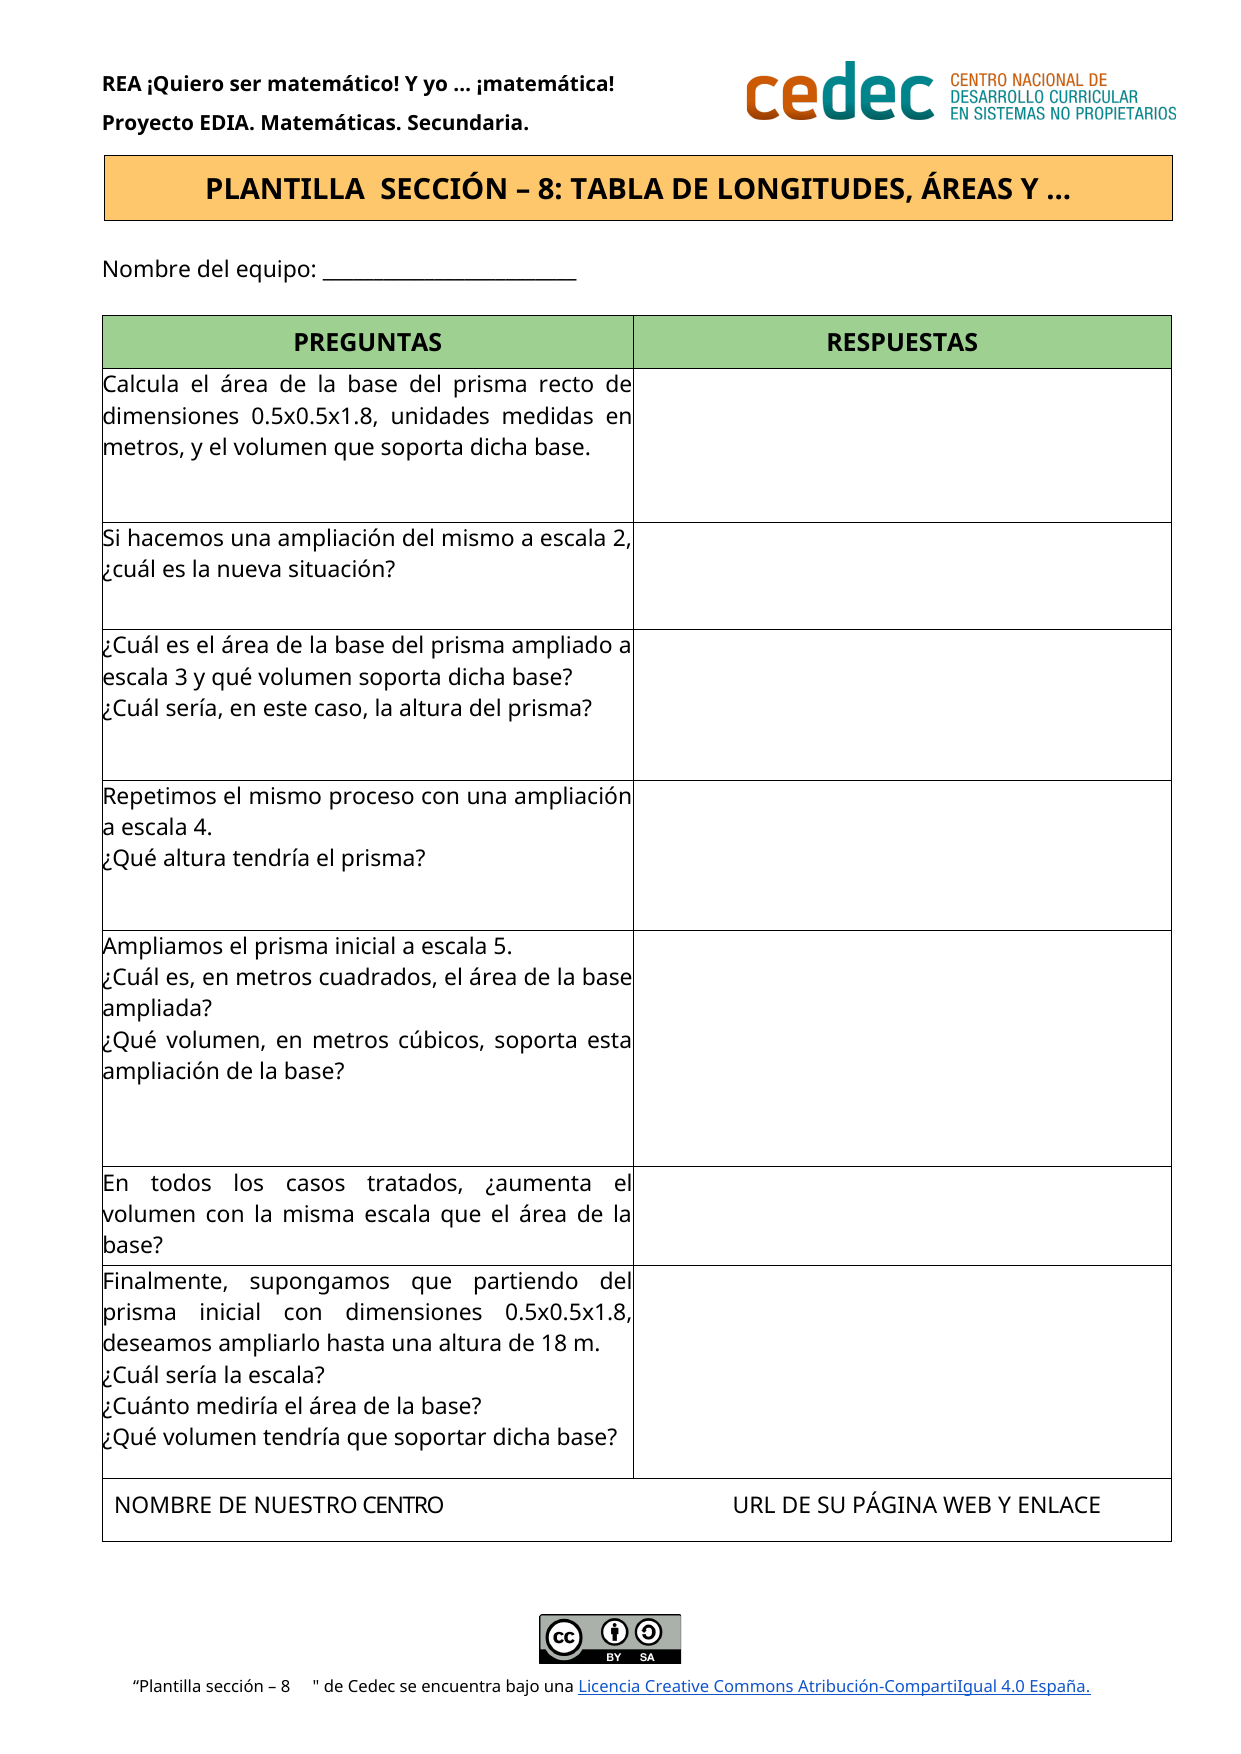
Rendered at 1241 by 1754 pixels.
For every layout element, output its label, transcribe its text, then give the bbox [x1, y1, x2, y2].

table_cell En todos los casos tratados, ¿aumenta el volumen con la misma escala que el área de la base? [103, 1167, 633, 1265]
table_header PLANTILLA SECCIÓN – 8: TABLA DE LONGITUDES, ÁREAS Y ... [105, 156, 1172, 220]
table_cell [634, 781, 1171, 930]
table_cell Repetimos el mismo proceso con una ampliación a escala 4. ¿Qué altura tendría el prisma? [103, 781, 633, 930]
picture [539, 1614, 682, 1664]
table_cell [634, 523, 1171, 629]
table_cell [634, 1167, 1171, 1265]
table_header RESPUESTAS [634, 316, 1171, 368]
table_cell [634, 1266, 1171, 1477]
table_cell Ampliamos el prisma inicial a escala 5. ¿Cuál es, en metros cuadrados, el área de la base ampliada? ¿Qué volumen, en metros cúbicos, soporta esta ampliación de la base? [103, 931, 633, 1166]
table_cell NOMBRE DE NUESTRO CENTRO URL DE SU PÁGINA WEB Y ENLACE [103, 1479, 1171, 1541]
table_cell [634, 369, 1171, 522]
table_cell [634, 931, 1171, 1166]
table_cell Calcula el área de la base del prisma recto de dimensiones 0.5x0.5x1.8, unidades medidas en metros, y el volumen que soporta dicha base. [103, 369, 633, 522]
picture [746, 61, 1176, 120]
table_cell [634, 630, 1171, 779]
text Nombre del equipo: _________________________ [102, 253, 1163, 284]
table_cell ¿Cuál es el área de la base del prisma ampliado a escala 3 y qué volumen soporta dicha base? ¿Cuál sería, en este caso, la altura del prisma? [103, 754, 633, 779]
table_header PREGUNTAS [103, 316, 633, 368]
table_cell Finalmente, supongamos que partiendo del prisma inicial con dimensiones 0.5x0.5x1.8, deseamos ampliarlo hasta una altura de 18 m. ¿Cuál sería la escala? ¿Cuánto mediría el área de la base? ¿Qué volumen tendría que soportar dicha base? [103, 1266, 633, 1477]
table_cell Si hacemos una ampliación del mismo a escala 2, ¿cuál es la nueva situación? [103, 523, 633, 629]
